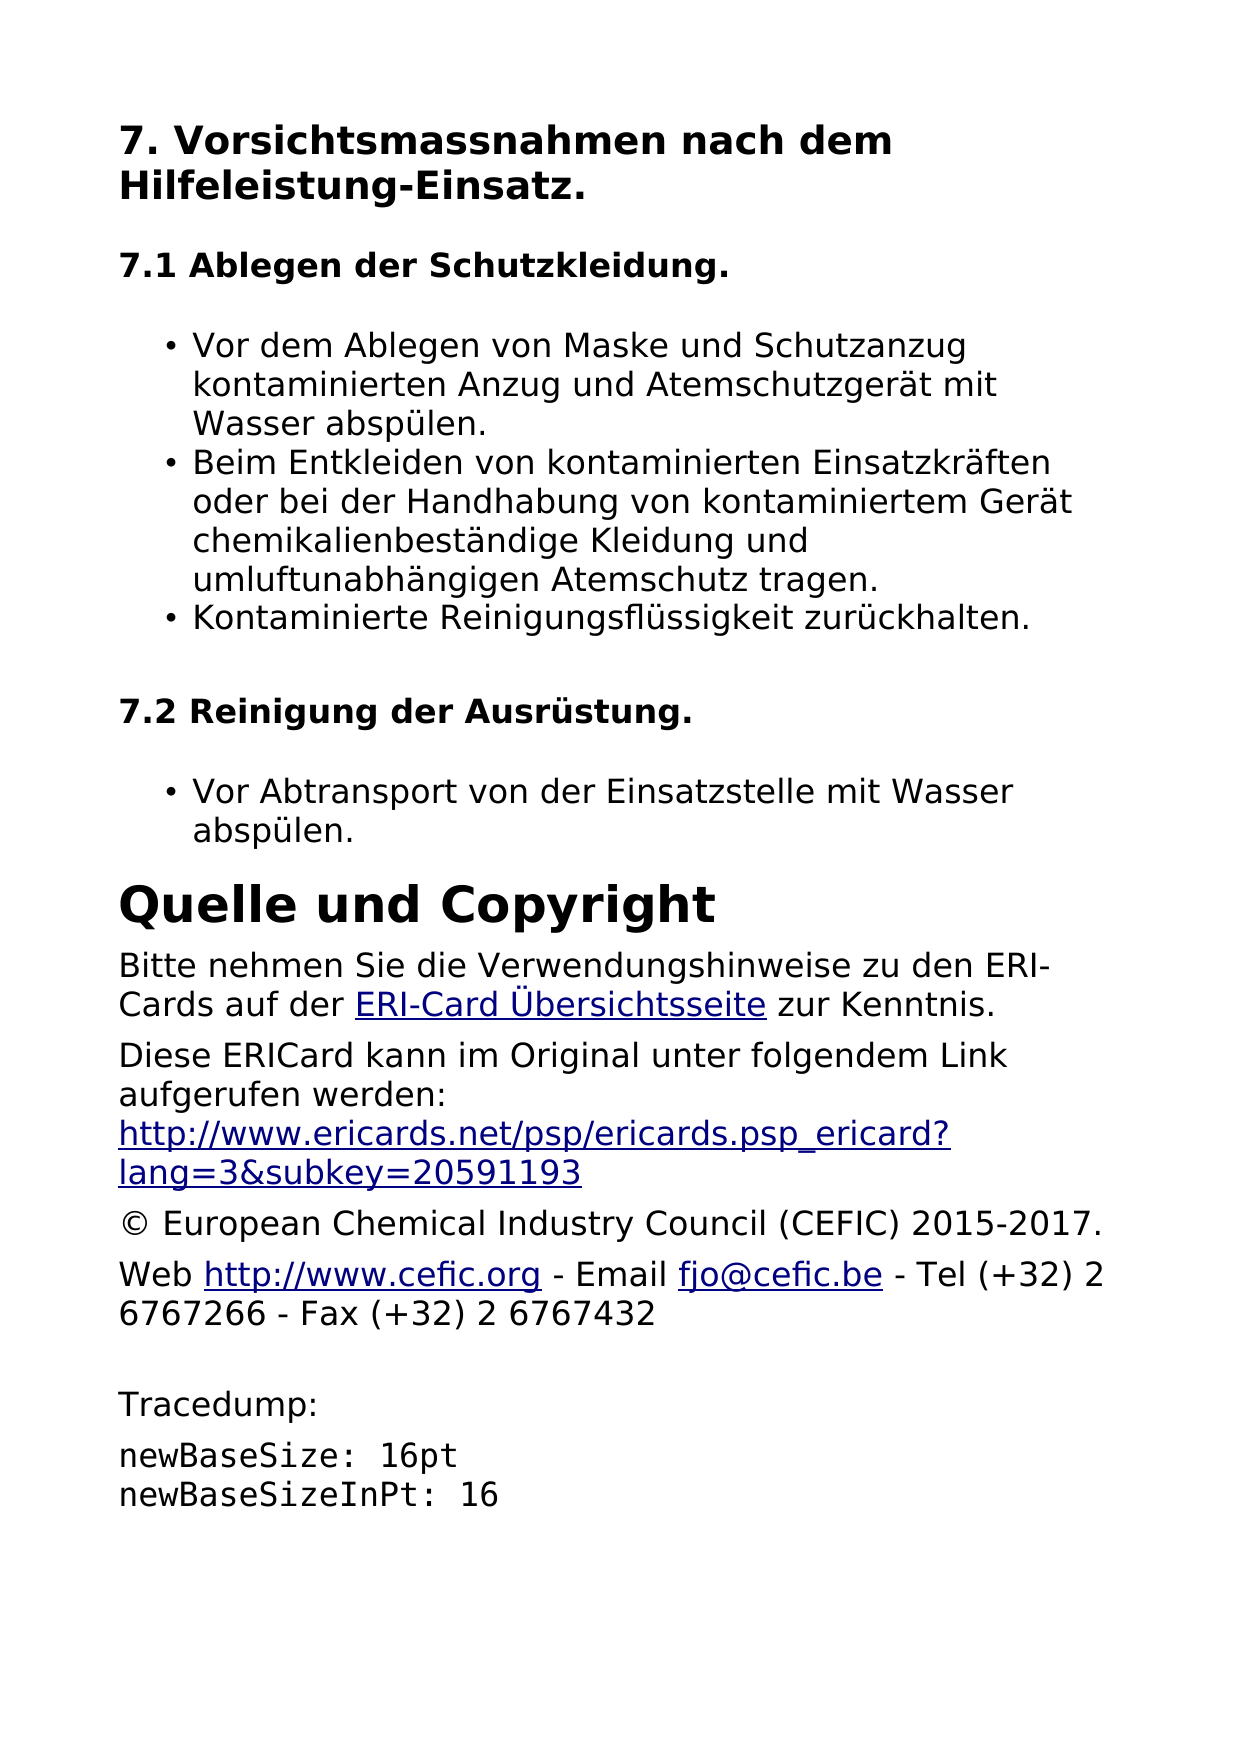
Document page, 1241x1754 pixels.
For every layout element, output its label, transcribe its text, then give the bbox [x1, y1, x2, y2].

list Beim Entkleiden von kontaminierten Einsatzkräften oder bei der Handhabung von kontaminiertem Gerät chemikalienbeständige Kleidung und umluftunabhängigen Atemschutz tragen. [177, 443, 1122, 599]
subtitle Quelle und Copyright [118, 876, 1122, 934]
text Bitte nehmen Sie die Verwendungshinweise zu den ERI-Cards auf der ERI-Card Übersichtsseite zur Kenntnis. [118, 946, 1122, 1024]
text Diese ERICard kann im Original unter folgendem Link aufgerufen werden: http://www.ericards.net/psp/ericards.psp_ericard?lang=3&subkey=20591193 [118, 1037, 1122, 1192]
subtitle 7. Vorsichtsmassnahmen nach dem Hilfeleistung-Einsatz. [118, 118, 1122, 208]
list Kontaminierte Reinigungsflüssigkeit zurückhalten. [177, 599, 1122, 638]
text © European Chemical Industry Council (CEFIC) 2015-2017. [118, 1204, 1122, 1243]
subtitle 7.2 Reinigung der Ausrüstung. [118, 692, 1122, 731]
list Vor dem Ablegen von Maske und Schutzanzug kontaminierten Anzug und Atemschutzgerät mit Wasser abspülen. [177, 327, 1122, 443]
text Web http://www.cefic.org - Email fjo@cefic.be - Tel (+32) 2 6767266 - Fax (+32) 2 6767432 [118, 1256, 1122, 1334]
list Vor Abtransport von der Einsatzstelle mit Wasser abspülen. [177, 773, 1122, 851]
text newBaseSize: 16pt newBaseSizeInPt: 16 [118, 1436, 1122, 1514]
subtitle 7.1 Ablegen der Schutzkleidung. [118, 246, 1122, 285]
text Tracedump: [118, 1346, 1122, 1424]
